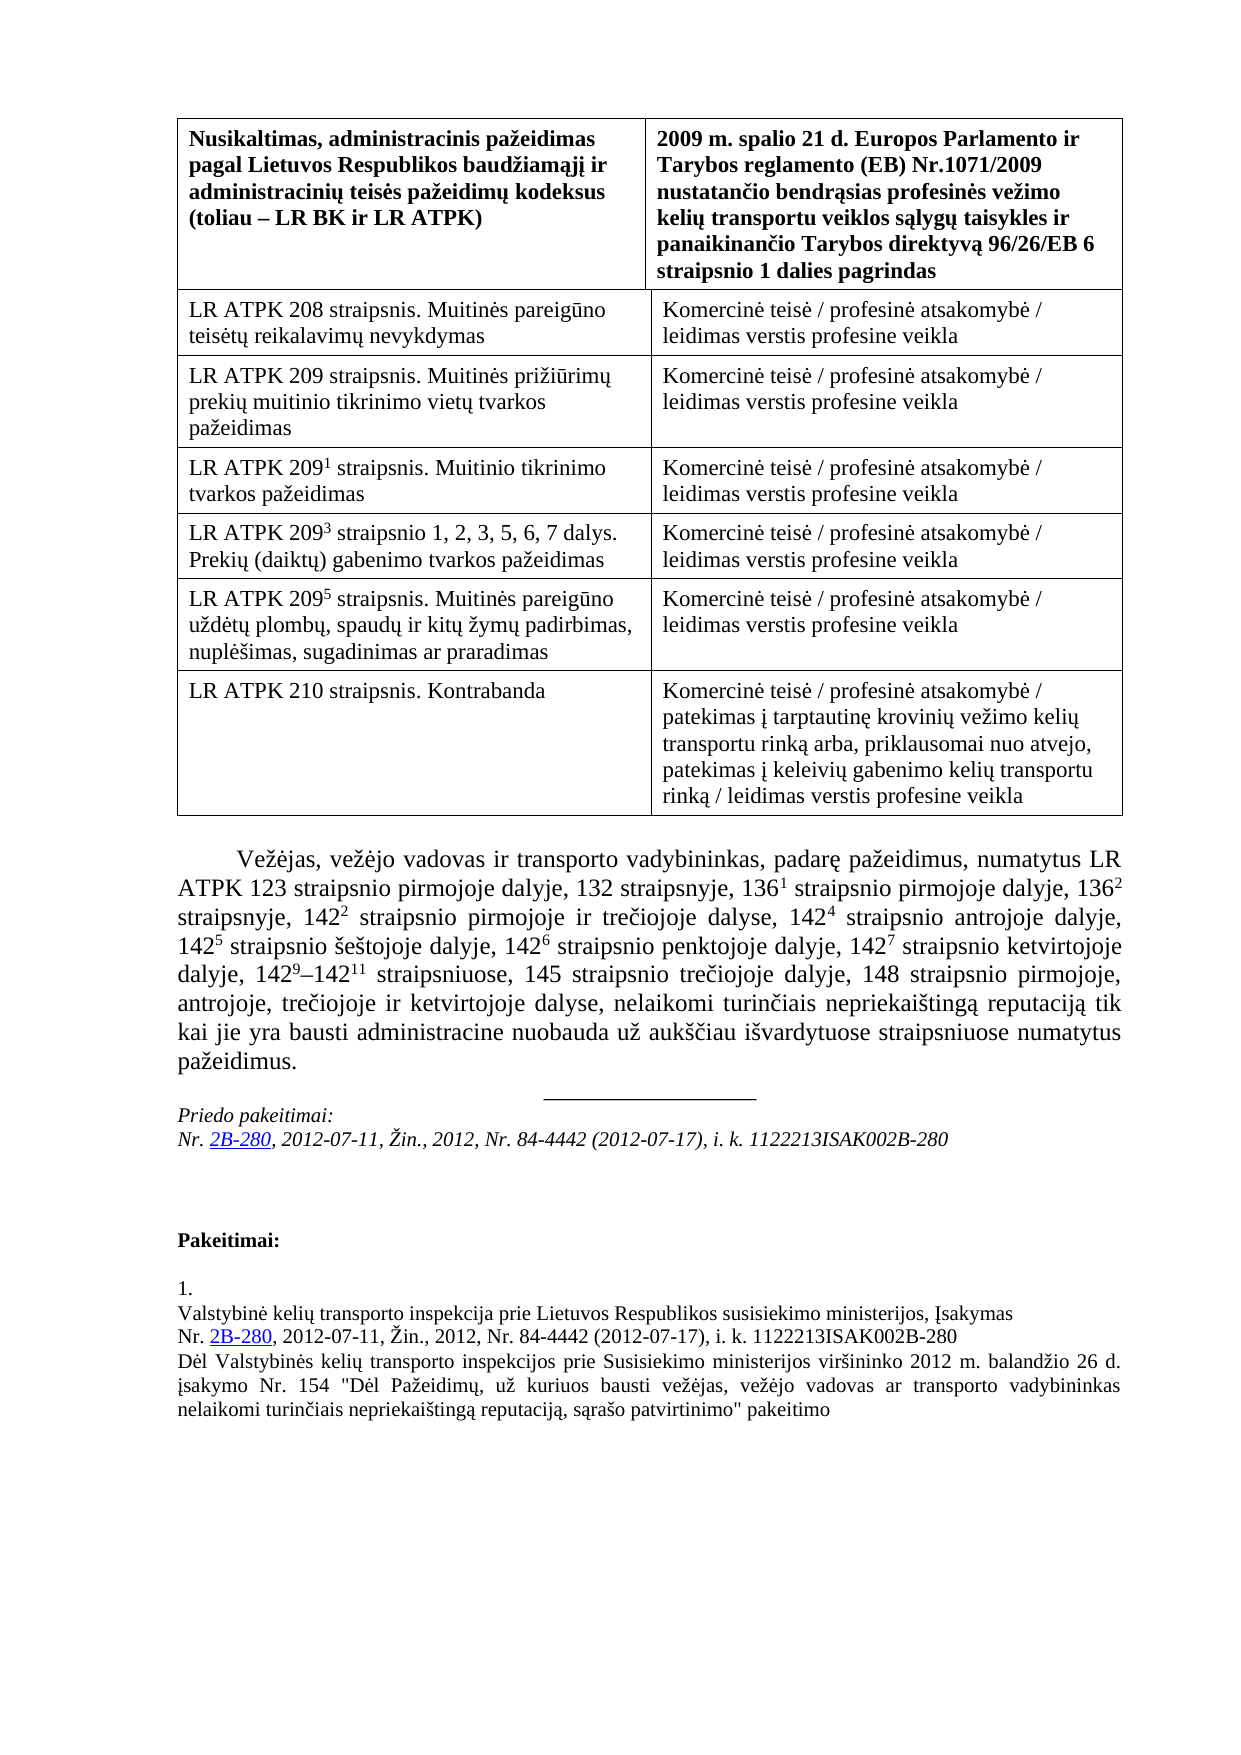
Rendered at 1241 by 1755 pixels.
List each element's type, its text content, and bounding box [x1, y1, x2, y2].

table_header 2009 m. spalio 21 d. Europos Parlamento ir Tarybos reglamento (EB) Nr.1071/2009 nustatančio bendrąsias profesinės vežimo kelių transportu veiklos sąlygų taisykles ir panaikinančio Tarybos direktyvą 96/26/EB 6 straipsnio 1 dalies pagrindas [646, 119, 1122, 289]
table_cell LR ATPK 209 straipsnis. Muitinės prižiūrimų prekių muitinio tikrinimo vietų tvarkos pažeidimas [178, 356, 651, 447]
text Nr. 2B-280, 2012-07-11, Žin., 2012, Nr. 84-4442 (2012-07-17), i. k. 1122213ISAK002B-280 [177, 1324, 1122, 1348]
table_cell LR ATPK 208 straipsnis. Muitinės pareigūno teisėtų reikalavimų nevykdymas [178, 290, 651, 355]
table_cell LR ATPK 2091 straipsnis. Muitinio tikrinimo tvarkos pažeidimas [178, 448, 651, 512]
text Valstybinė kelių transporto inspekcija prie Lietuvos Respublikos susisiekimo ministerijos, Įsakymas [177, 1300, 1122, 1324]
table_cell Komercinė teisė / profesinė atsakomybė / leidimas verstis profesine veikla [652, 448, 1122, 512]
text Nr. 2B-280, 2012-07-11, Žin., 2012, Nr. 84-4442 (2012-07-17), i. k. 1122213ISAK002B-280 [177, 1127, 1122, 1151]
table_cell Komercinė teisė / profesinė atsakomybė / leidimas verstis profesine veikla [652, 356, 1122, 447]
table_cell LR ATPK 2093 straipsnio 1, 2, 3, 5, 6, 7 dalys. Prekių (daiktų) gabenimo tvarkos pažeidimas [178, 514, 651, 578]
text 1. [177, 1276, 1122, 1300]
table_cell Komercinė teisė / profesinė atsakomybė / patekimas į tarptautinę krovinių vežimo kelių transportu rinką arba, priklausomai nuo atvejo, patekimas į keleivių gabenimo kelių transportu rinką / leidimas verstis profesine veikla [652, 671, 1122, 815]
table_cell LR ATPK 210 straipsnis. Kontrabanda [178, 671, 651, 815]
table_cell Komercinė teisė / profesinė atsakomybė / leidimas verstis profesine veikla [652, 290, 1122, 355]
text Pakeitimai: [177, 1228, 1122, 1252]
text Vežėjas, vežėjo vadovas ir transporto vadybininkas, padarę pažeidimus, numatytus LR ATPK 123 straipsnio pirmojoje dalyje, 132 straipsnyje, 1361 straipsnio pirmojoje dalyje, 1362 straipsnyje, 1422 straipsnio pirmojoje ir trečiojoje dalyse, 1424 straipsnio antrojoje dalyje, 1425 straipsnio šeštojoje dalyje, 1426 straipsnio penktojoje dalyje, 1427 straipsnio ketvirtojoje dalyje, 1429–14211 straipsniuose, 145 straipsnio trečiojoje dalyje, 148 straipsnio pirmojoje, antrojoje, trečiojoje ir ketvirtojoje dalyse, nelaikomi turinčiais nepriekaištingą reputaciją tik kai jie yra bausti administracine nuobauda už aukščiau išvardytuose straipsniuose numatytus pažeidimus. [177, 844, 1122, 1074]
text _________________ [177, 1074, 1122, 1103]
table_cell Komercinė teisė / profesinė atsakomybė / leidimas verstis profesine veikla [652, 579, 1122, 670]
table_cell Komercinė teisė / profesinė atsakomybė / leidimas verstis profesine veikla [652, 514, 1122, 578]
table_cell LR ATPK 2095 straipsnis. Muitinės pareigūno uždėtų plombų, spaudų ir kitų žymų padirbimas, nuplėšimas, sugadinimas ar praradimas [178, 579, 651, 670]
text Dėl Valstybinės kelių transporto inspekcijos prie Susisiekimo ministerijos viršininko 2012 m. balandžio 26 d. įsakymo Nr. 154 "Dėl Pažeidimų, už kuriuos bausti vežėjas, vežėjo vadovas ar transporto vadybininkas nelaikomi turinčiais nepriekaištingą reputaciją, sąrašo patvirtinimo" pakeitimo [177, 1348, 1122, 1421]
table_header Nusikaltimas, administracinis pažeidimas pagal Lietuvos Respublikos baudžiamąjį ir administracinių teisės pažeidimų kodeksus (toliau – LR BK ir LR ATPK) [178, 119, 645, 289]
text Priedo pakeitimai: [177, 1103, 1122, 1127]
